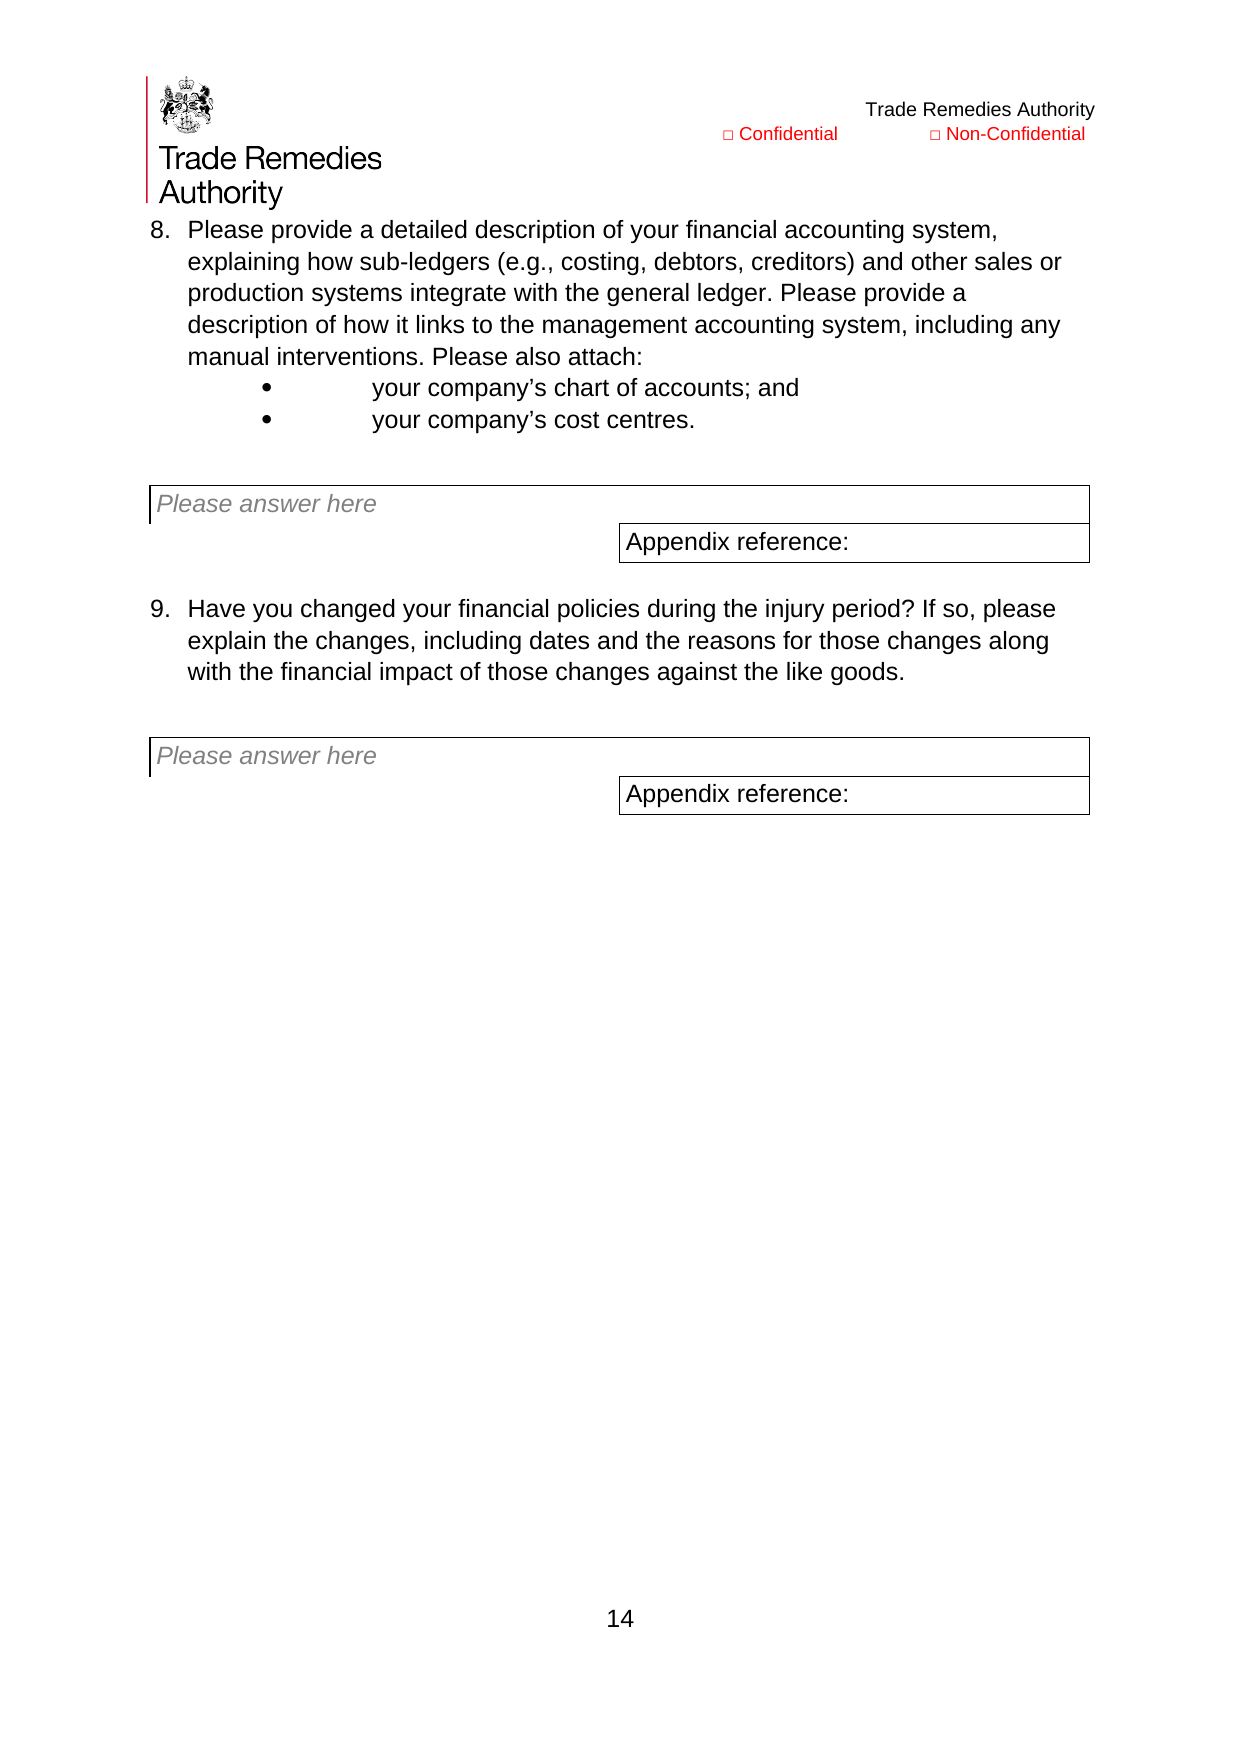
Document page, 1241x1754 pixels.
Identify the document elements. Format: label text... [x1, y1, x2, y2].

list your company’s chart of accounts; and [262, 373, 1090, 402]
list your company’s cost centres. [262, 405, 1090, 434]
table_header Please answer here [151, 738, 1089, 776]
table_cell [150, 524, 619, 562]
list Have you changed your financial policies during the injury period? If so, please explain the changes, including dates and the reasons for those changes along with the financial impact of those changes against the like goods. [150, 594, 1090, 686]
list Please provide a detailed description of your financial accounting system, explaining how sub-ledgers (e.g., costing, debtors, creditors) and other sales or production systems integrate with the general ledger. Please provide a description of how it links to the management accounting system, including any manual interventions. Please also attach: [150, 215, 1090, 370]
table_header Please answer here [151, 486, 1089, 523]
table_cell Appendix reference: [620, 524, 1089, 562]
table_cell Appendix reference: [620, 777, 1089, 814]
table_cell [150, 777, 619, 814]
